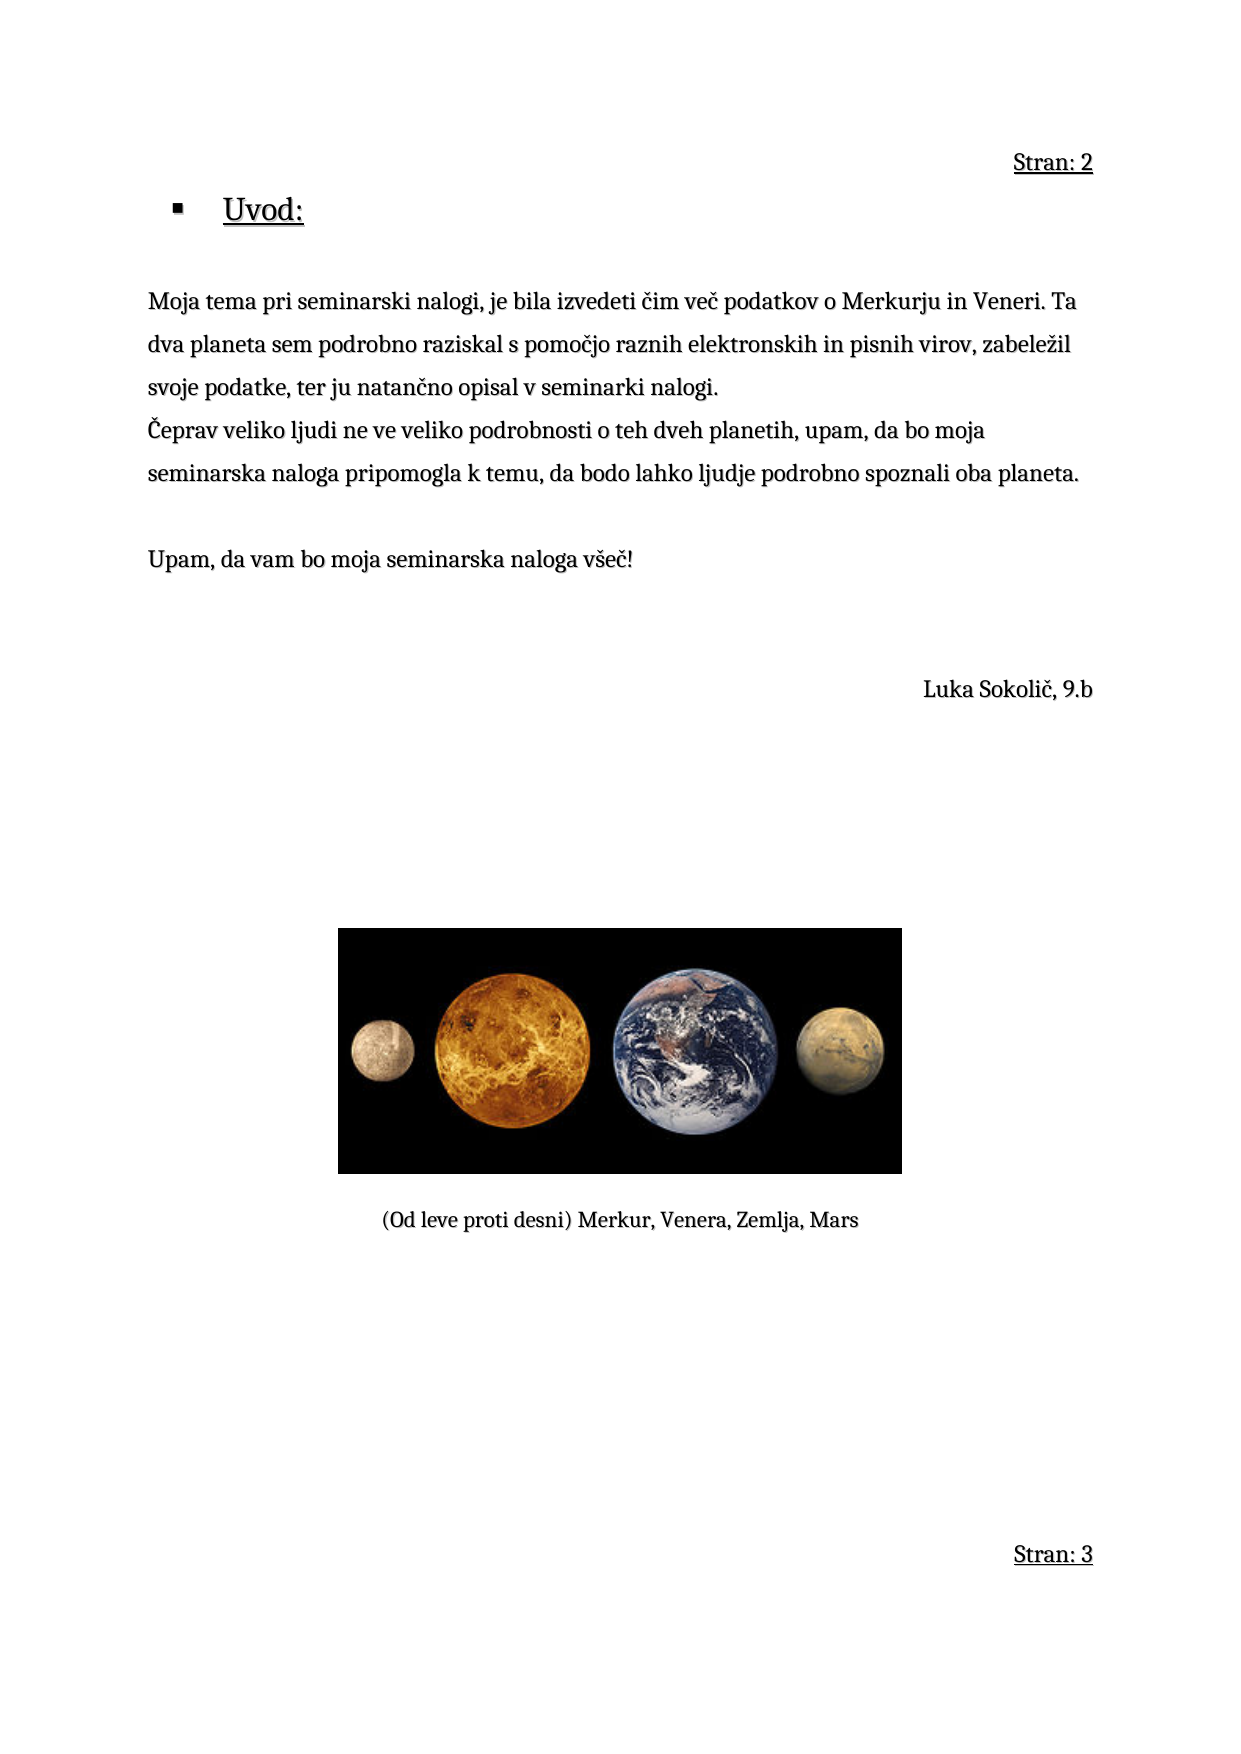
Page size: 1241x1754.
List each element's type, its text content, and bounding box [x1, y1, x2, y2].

text Stran: 2 [148, 148, 1093, 176]
list Luka Sokolič, 9.b [148, 675, 1093, 703]
list Čeprav veliko ljudi ne ve veliko podrobnosti o teh dveh planetih, upam, da bo moja seminarska naloga pripomogla k temu, da bodo lahko ljudje podrobno spoznali oba planeta. [148, 416, 1093, 488]
text Stran: 3 [148, 1539, 1093, 1568]
list Moja tema pri seminarski nalogi, je bila izvedeti čim več podatkov o Merkurju in Veneri. Ta dva planeta sem podrobno raziskal s pomočjo raznih elektronskih in pisnih virov, zabeležil svoje podatke, ter ju natančno opisal v seminarki nalogi. [148, 287, 1093, 402]
picture [338, 928, 902, 1174]
list Uvod: [185, 191, 1093, 229]
text (Od leve proti desni) Merkur, Venera, Zemlja, Mars [148, 1207, 1093, 1233]
list Upam, da vam bo moja seminarska naloga všeč! [148, 545, 1093, 574]
